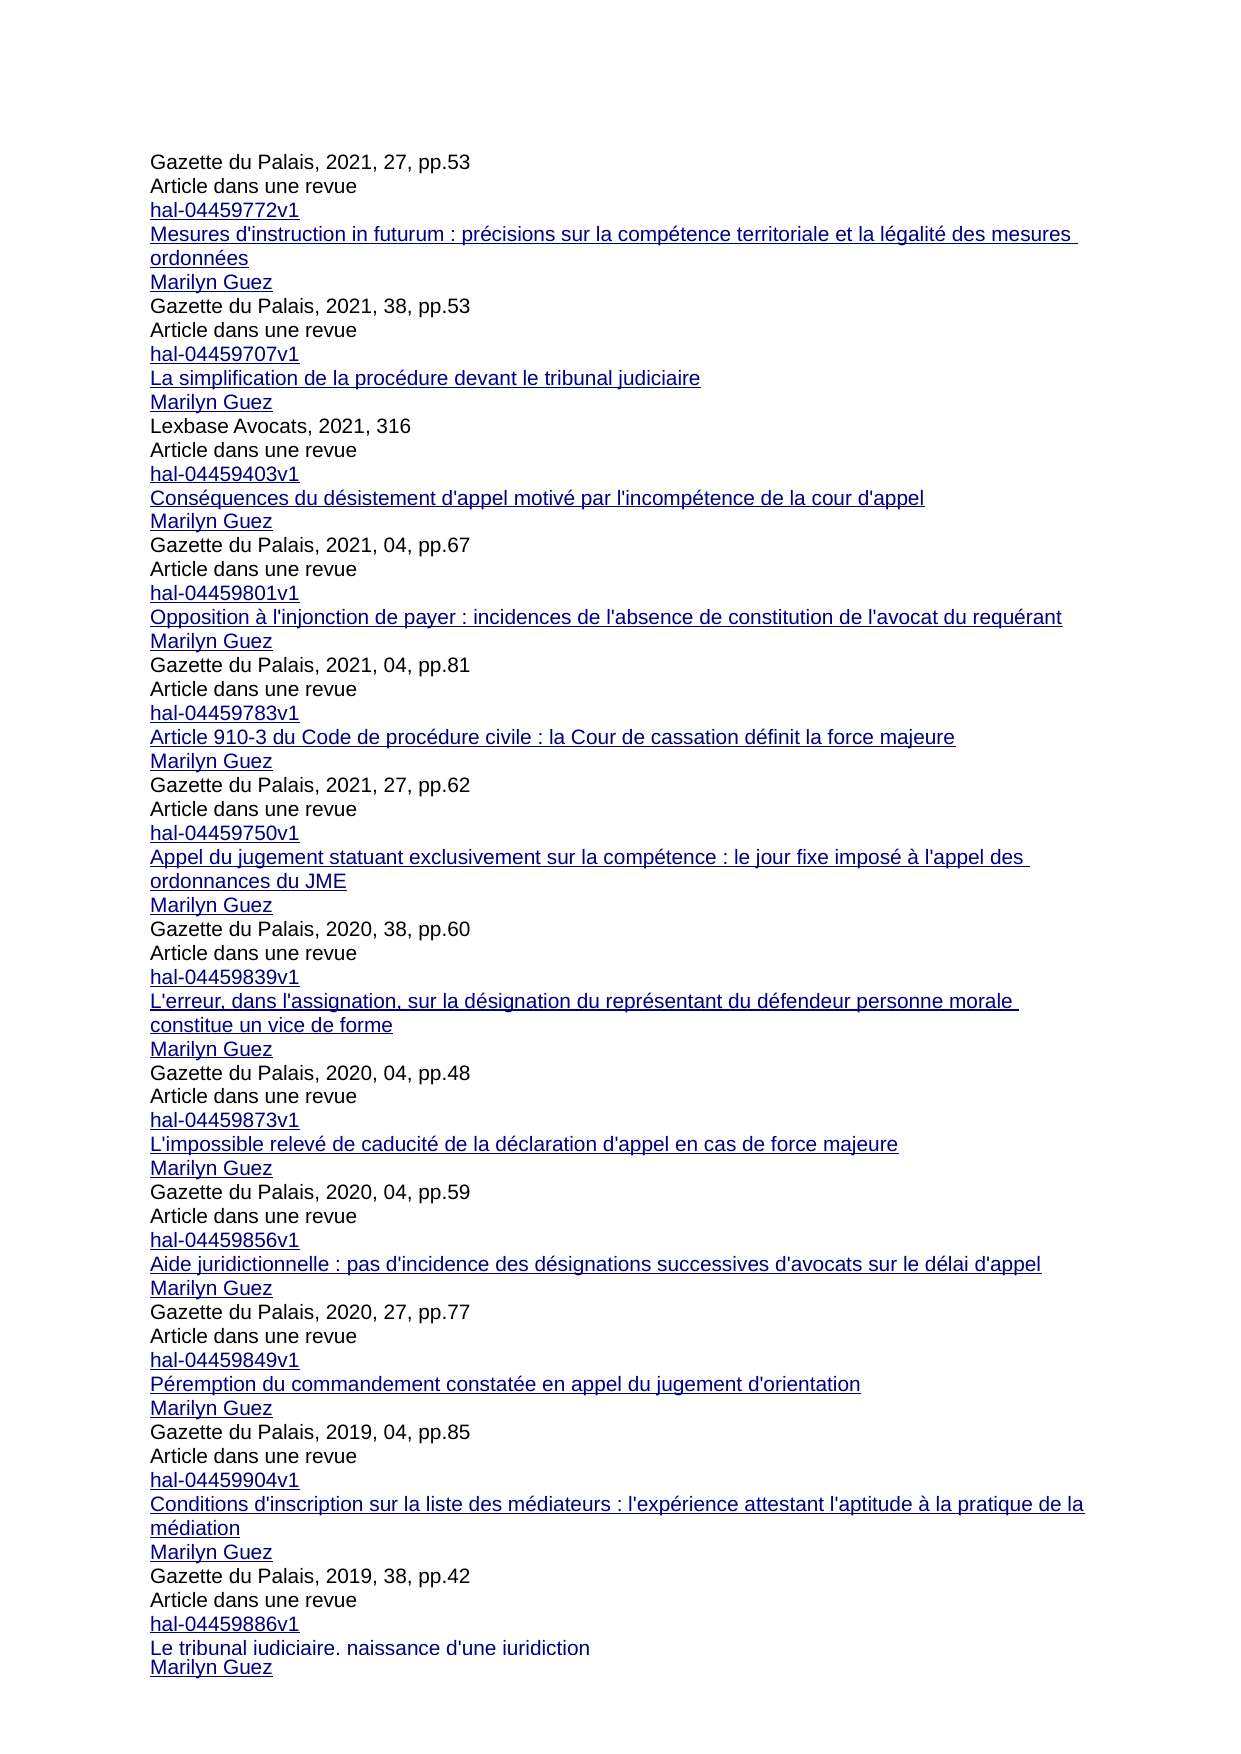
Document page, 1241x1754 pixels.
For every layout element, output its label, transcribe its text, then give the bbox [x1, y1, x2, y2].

table_cell Conséquences du désistement d'appel motivé par l'incompétence de la cour d'appel Marilyn Guez Gazette du Palais, 2021, 04, pp.67 Article dans une revue hal-04459801v1 [150, 485, 1090, 605]
table_cell La simplification de la procédure devant le tribunal judiciaire Marilyn Guez Lexbase Avocats, 2021, 316 Article dans une revue hal-04459403v1 [150, 366, 1090, 485]
table_cell L'impossible relevé de caducité de la déclaration d'appel en cas de force majeure Marilyn Guez Gazette du Palais, 2020, 04, pp.59 Article dans une revue hal-04459856v1 [150, 1132, 1090, 1252]
table_cell Conditions d'inscription sur la liste des médiateurs : l'expérience attestant l'aptitude à la pratique de la médiation Marilyn Guez Gazette du Palais, 2019, 38, pp.42 Article dans une revue hal-04459886v1 [150, 1492, 1090, 1635]
table_cell Le tribunal judiciaire, naissance d'une juridiction Marilyn Guez [150, 1635, 1090, 1679]
table_cell Appel du jugement statuant exclusivement sur la compétence : le jour fixe imposé à l'appel des ordonnances du JME Marilyn Guez Gazette du Palais, 2020, 38, pp.60 Article dans une revue hal-04459839v1 [150, 845, 1090, 988]
table_cell Aide juridictionnelle : pas d'incidence des désignations successives d'avocats sur le délai d'appel Marilyn Guez Gazette du Palais, 2020, 27, pp.77 Article dans une revue hal-04459849v1 [150, 1252, 1090, 1372]
table_cell Opposition à l'injonction de payer : incidences de l'absence de constitution de l'avocat du requérant Marilyn Guez Gazette du Palais, 2021, 04, pp.81 Article dans une revue hal-04459783v1 [150, 605, 1090, 725]
table_cell Gazette du Palais, 2021, 27, pp.53 Article dans une revue hal-04459772v1 [150, 150, 1090, 222]
table_cell Article 910-3 du Code de procédure civile : la Cour de cassation définit la force majeure Marilyn Guez Gazette du Palais, 2021, 27, pp.62 Article dans une revue hal-04459750v1 [150, 725, 1090, 845]
table_cell L'erreur, dans l'assignation, sur la désignation du représentant du défendeur personne morale constitue un vice de forme Marilyn Guez Gazette du Palais, 2020, 04, pp.48 Article dans une revue hal-04459873v1 [150, 989, 1090, 1132]
table_cell Mesures d'instruction in futurum : précisions sur la compétence territoriale et la légalité des mesures ordonnées Marilyn Guez Gazette du Palais, 2021, 38, pp.53 Article dans une revue hal-04459707v1 [150, 222, 1090, 366]
table_cell Péremption du commandement constatée en appel du jugement d'orientation Marilyn Guez Gazette du Palais, 2019, 04, pp.85 Article dans une revue hal-04459904v1 [150, 1372, 1090, 1492]
